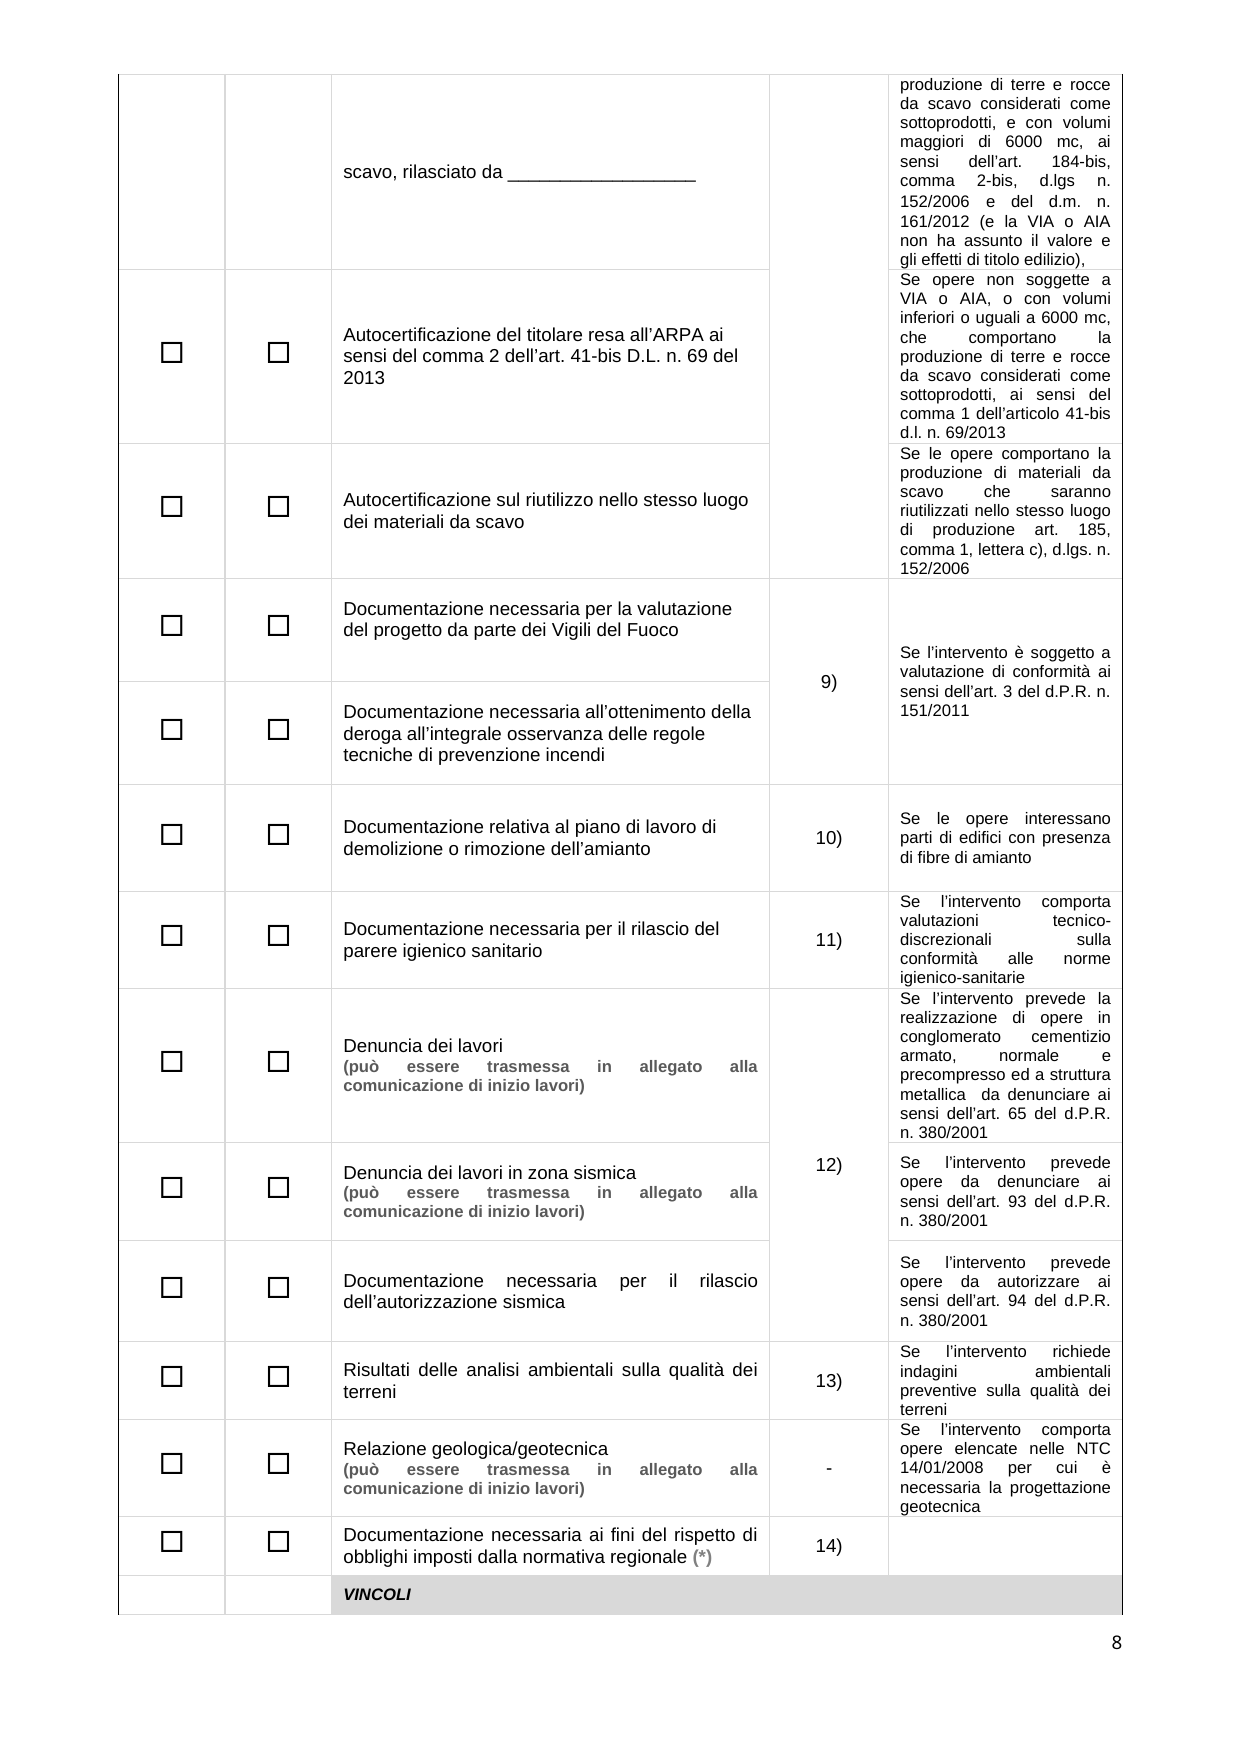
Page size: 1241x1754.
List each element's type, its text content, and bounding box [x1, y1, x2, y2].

table_cell Se le opere comportano la produzione di materiali da scavo che saranno riutilizzati nello stesso luogo di produzione art. 185, comma 1, lettera c), d.lgs. n. 152/2006 [889, 444, 1122, 578]
table_cell  [226, 682, 331, 784]
table_cell  [119, 579, 224, 681]
table_cell 10) [770, 785, 888, 891]
table_cell Se l’intervento è soggetto a valutazione di conformità ai sensi dell’art. 3 del d.P.R. n. 151/2011 [889, 579, 1122, 784]
table_cell VINCOLI [332, 1576, 1122, 1614]
table_cell [119, 75, 224, 269]
table_cell [119, 1576, 224, 1614]
table_cell Documentazione necessaria per il rilascio del parere igienico sanitario [332, 892, 769, 987]
table_cell  [119, 1241, 224, 1341]
table_cell Documentazione relativa al piano di lavoro di demolizione o rimozione dell’amianto [332, 785, 769, 891]
table_cell 12) [770, 989, 888, 1341]
table_cell Se l’intervento richiede indagini ambientali preventive sulla qualità dei terreni [889, 1342, 1122, 1419]
table_cell  [226, 1143, 331, 1240]
table_cell  [226, 892, 331, 987]
table_cell Documentazione necessaria per la valutazione del progetto da parte dei Vigili del Fuoco [332, 579, 769, 681]
table_cell 9) [770, 579, 888, 784]
table_cell Autocertificazione del titolare resa all’ARPA ai sensi del comma 2 dell’art. 41-bis D.L. n. 69 del 2013 [332, 270, 769, 442]
table_cell 14) [770, 1517, 888, 1574]
table_cell Documentazione necessaria per il rilascio dell’autorizzazione sismica [332, 1241, 769, 1341]
table_cell  [119, 785, 224, 891]
table_cell  [226, 579, 331, 681]
table_cell  [226, 989, 331, 1142]
table_cell scavo, rilasciato da __________________ [332, 75, 769, 269]
table_cell Se le opere interessano parti di edifici con presenza di fibre di amianto [889, 785, 1122, 891]
table_cell - [770, 1420, 888, 1516]
table_cell  [226, 270, 331, 442]
table_cell  [119, 989, 224, 1142]
table_cell [226, 75, 331, 269]
table_cell Risultati delle analisi ambientali sulla qualità dei terreni [332, 1342, 769, 1419]
table_cell  [119, 270, 224, 442]
table_cell  [119, 444, 224, 578]
table_cell produzione di terre e rocce da scavo considerati come sottoprodotti, e con volumi maggiori di 6000 mc, ai sensi dell’art. 184-bis, comma 2-bis, d.lgs n. 152/2006 e del d.m. n. 161/2012 (e la VIA o AIA non ha assunto il valore e gli effetti di titolo edilizio), [889, 75, 1122, 269]
table_cell  [226, 1342, 331, 1419]
table_cell  [226, 1241, 331, 1341]
table_cell 11) [770, 892, 888, 987]
table_cell  [119, 892, 224, 987]
table_cell Se l’intervento comporta opere elencate nelle NTC 14/01/2008 per cui è necessaria la progettazione geotecnica [889, 1420, 1122, 1516]
table_cell 13) [770, 1342, 888, 1419]
table_cell Se l’intervento prevede opere da autorizzare ai sensi dell’art. 94 del d.P.R. n. 380/2001 [889, 1241, 1122, 1341]
table_cell  [226, 1420, 331, 1516]
table_cell Se opere non soggette a VIA o AIA, o con volumi inferiori o uguali a 6000 mc, che comportano la produzione di terre e rocce da scavo considerati come sottoprodotti, ai sensi del comma 1 dell’articolo 41-bis d.l. n. 69/2013 [889, 270, 1122, 442]
table_cell Autocertificazione sul riutilizzo nello stesso luogo dei materiali da scavo [332, 444, 769, 578]
table_cell  [119, 682, 224, 784]
table_cell  [119, 1517, 224, 1574]
table_cell  [226, 444, 331, 578]
table_cell [226, 1576, 331, 1614]
table_cell Se l’intervento comporta valutazioni tecnico-discrezionali sulla conformità alle norme igienico-sanitarie [889, 892, 1122, 987]
table_cell Denuncia dei lavori in zona sismica (può essere trasmessa in allegato alla comunicazione di inizio lavori) [332, 1143, 769, 1240]
table_cell  [226, 785, 331, 891]
table_cell [889, 1517, 1122, 1574]
table_cell Se l’intervento prevede opere da denunciare ai sensi dell’art. 93 del d.P.R. n. 380/2001 [889, 1143, 1122, 1240]
table_cell Documentazione necessaria all’ottenimento della deroga all’integrale osservanza delle regole tecniche di prevenzione incendi [332, 682, 769, 784]
table_cell  [119, 1342, 224, 1419]
table_cell  [119, 1143, 224, 1240]
table_cell Documentazione necessaria ai fini del rispetto di obblighi imposti dalla normativa regionale (*) [332, 1517, 769, 1574]
table_cell  [119, 1420, 224, 1516]
table_cell Relazione geologica/geotecnica (può essere trasmessa in allegato alla comunicazione di inizio lavori) [332, 1420, 769, 1516]
table_cell Se l’intervento prevede la realizzazione di opere in conglomerato cementizio armato, normale e precompresso ed a struttura metallica da denunciare ai sensi dell’art. 65 del d.P.R. n. 380/2001 [889, 989, 1122, 1142]
table_cell [770, 75, 888, 578]
table_cell Denuncia dei lavori (può essere trasmessa in allegato alla comunicazione di inizio lavori) [332, 989, 769, 1142]
table_cell  [226, 1517, 331, 1574]
